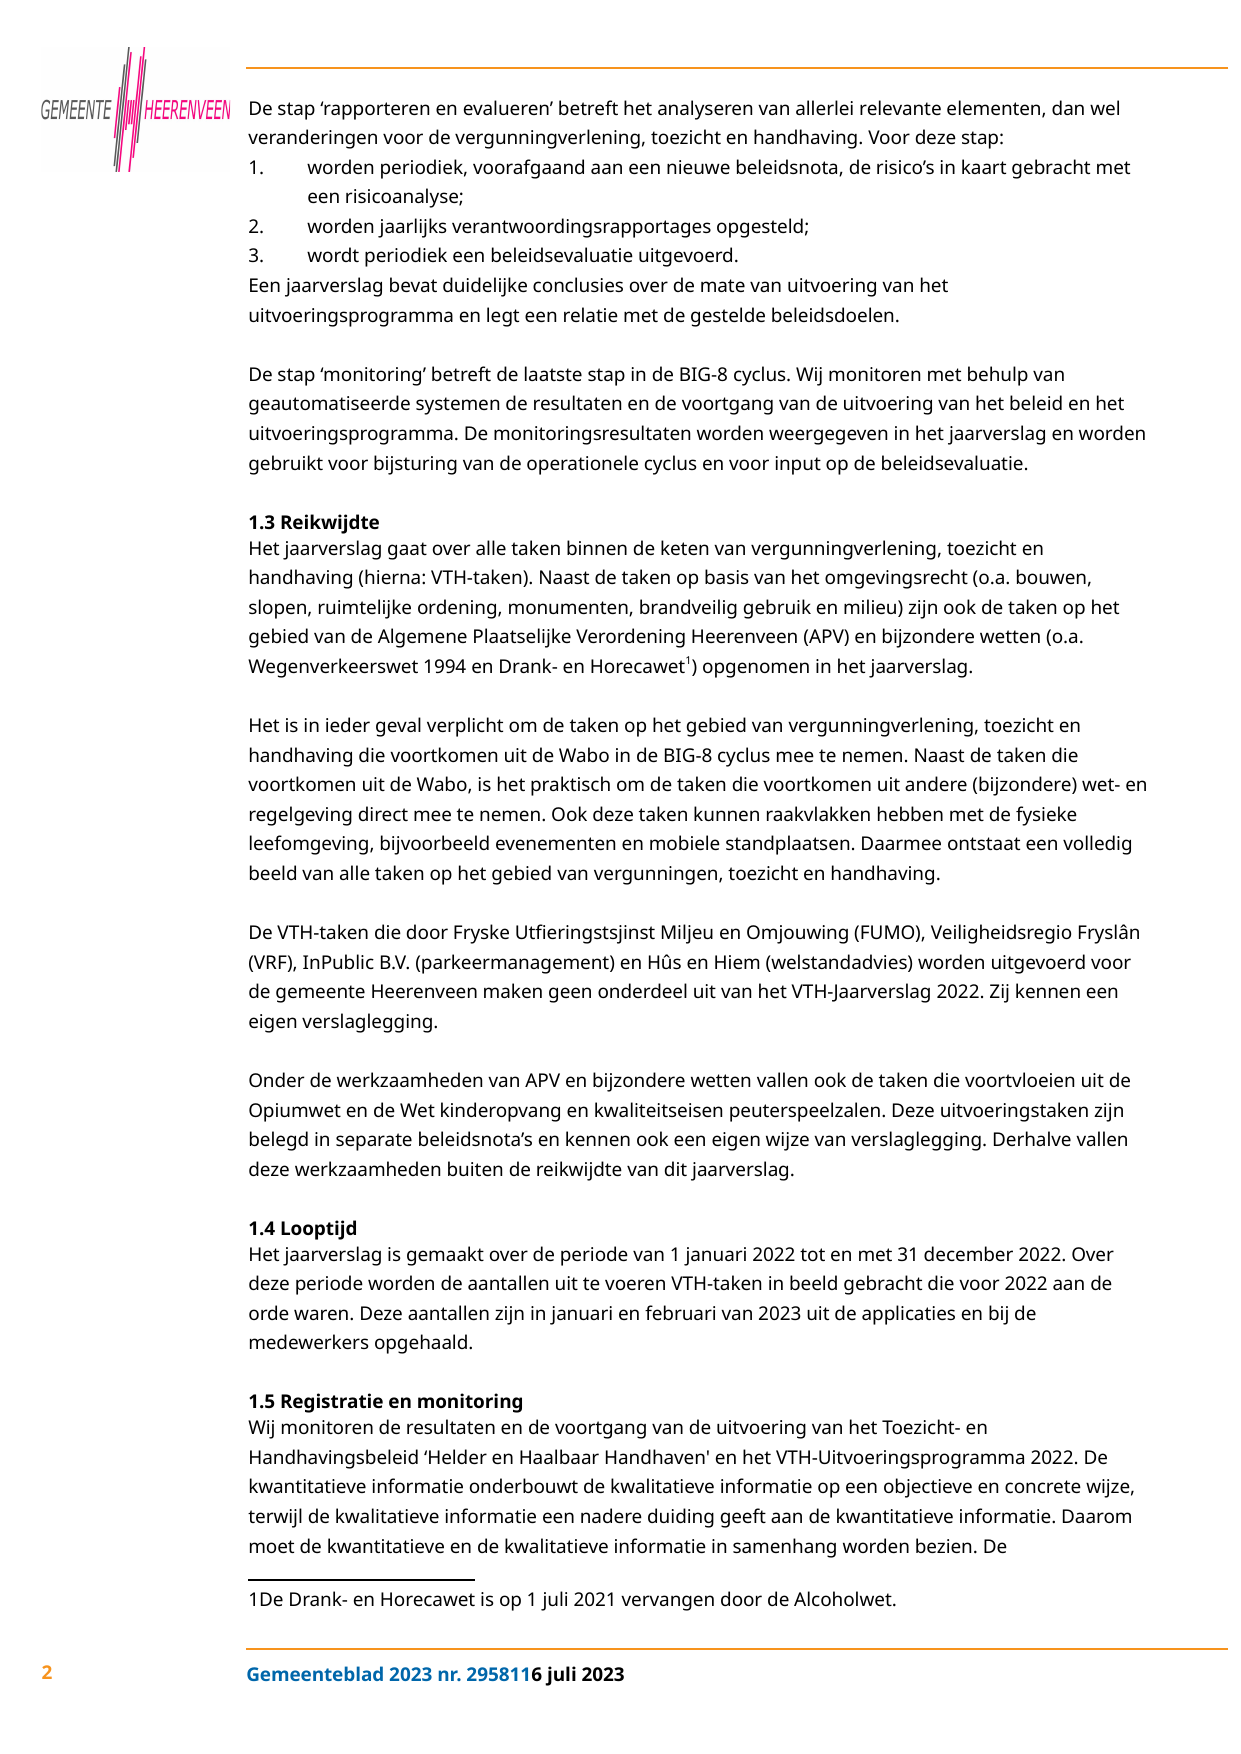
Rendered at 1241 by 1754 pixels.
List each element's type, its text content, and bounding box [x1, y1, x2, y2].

text De VTH-taken die door Fryske Utfieringstsjinst Miljeu en Omjouwing (FUMO), Veiligheidsregio Fryslân (VRF), InPublic B.V. (parkeermanagement) en Hûs en Hiem (welstandadvies) worden uitgevoerd voor de gemeente Heerenveen maken geen onderdeel uit van het VTH-Jaarverslag 2022. Zij kennen een eigen verslaglegging. [248, 919, 1152, 1034]
text 1.3 Reikwijdte [248, 509, 1152, 535]
text Onder de werkzaamheden van APV en bijzondere wetten vallen ook de taken die voortvloeien uit de Opiumwet en de Wet kinderopvang en kwaliteitseisen peuterspeelzalen. Deze uitvoeringstaken zijn belegd in separate beleidsnota’s en kennen ook een eigen wijze van verslaglegging. Derhalve vallen deze werkzaamheden buiten de reikwijdte van dit jaarverslag. [248, 1067, 1152, 1182]
text Het is in ieder geval verplicht om de taken op het gebied van vergunningverlening, toezicht en handhaving die voortkomen uit de Wabo in de BIG-8 cyclus mee te nemen. Naast de taken die voortkomen uit de Wabo, is het praktisch om de taken die voortkomen uit andere (bijzondere) wet- en regelgeving direct mee te nemen. Ook deze taken kunnen raakvlakken hebben met de fysieke leefomgeving, bijvoorbeeld evenementen en mobiele standplaatsen. Daarmee ontstaat een volledig beeld van alle taken op het gebied van vergunningen, toezicht en handhaving. [248, 712, 1152, 886]
text 1.5 Registratie en monitoring [248, 1389, 1152, 1414]
text De stap ‘monitoring’ betreft de laatste stap in de BIG-8 cyclus. Wij monitoren met behulp van geautomatiseerde systemen de resultaten en de voortgang van de uitvoering van het beleid en het uitvoeringsprogramma. De monitoringsresultaten worden weergegeven in het jaarverslag en worden gebruikt voor bijsturing van de operationele cyclus en voor input op de beleidsevaluatie. [248, 361, 1152, 476]
text Wij monitoren de resultaten en de voortgang van de uitvoering van het Toezicht- en Handhavingsbeleid ‘Helder en Haalbaar Handhaven' en het VTH-Uitvoeringsprogramma 2022. De kwantitatieve informatie onderbouwt de kwalitatieve informatie op een objectieve en concrete wijze, terwijl de kwalitatieve informatie een nadere duiding geeft aan de kwantitatieve informatie. Daarom moet de kwantitatieve en de kwalitatieve informatie in samenhang worden bezien. De [248, 1414, 1152, 1558]
text Een jaarverslag bevat duidelijke conclusies over de mate van uitvoering van het uitvoeringsprogramma en legt een relatie met de gestelde beleidsdoelen. [248, 272, 1152, 328]
text De Drank- en Horecawet is op 1 juli 2021 vervangen door de Alcoholwet. [248, 1586, 1152, 1612]
list worden periodiek, voorafgaand aan een nieuwe beleidsnota, de risico’s in kaart gebracht met een risicoanalyse; [248, 154, 1152, 209]
list wordt periodiek een beleidsevaluatie uitgevoerd. [248, 243, 1152, 268]
text 1.4 Looptijd [248, 1215, 1152, 1241]
list worden jaarlijks verantwoordingsrapportages opgesteld; [248, 213, 1152, 239]
text Het jaarverslag gaat over alle taken binnen de keten van vergunningverlening, toezicht en handhaving (hierna: VTH-taken). Naast de taken op basis van het omgevingsrecht (o.a. bouwen, slopen, ruimtelijke ordening, monumenten, brandveilig gebruik en milieu) zijn ook de taken op het gebied van de Algemene Plaatselijke Verordening Heerenveen (APV) en bijzondere wetten (o.a. Wegenverkeerswet 1994 en Drank- en Horecawet) opgenomen in het jaarverslag. [248, 535, 1152, 679]
text Het jaarverslag is gemaakt over de periode van 1 januari 2022 tot en met 31 december 2022. Over deze periode worden de aantallen uit te voeren VTH-taken in beeld gebracht die voor 2022 aan de orde waren. Deze aantallen zijn in januari en februari van 2023 uit de applicaties en bij de medewerkers opgehaald. [248, 1241, 1152, 1355]
picture [41, 47, 231, 172]
text De stap ‘rapporteren en evalueren’ betreft het analyseren van allerlei relevante elementen, dan wel veranderingen voor de vergunningverlening, toezicht en handhaving. Voor deze stap: [248, 95, 1152, 150]
